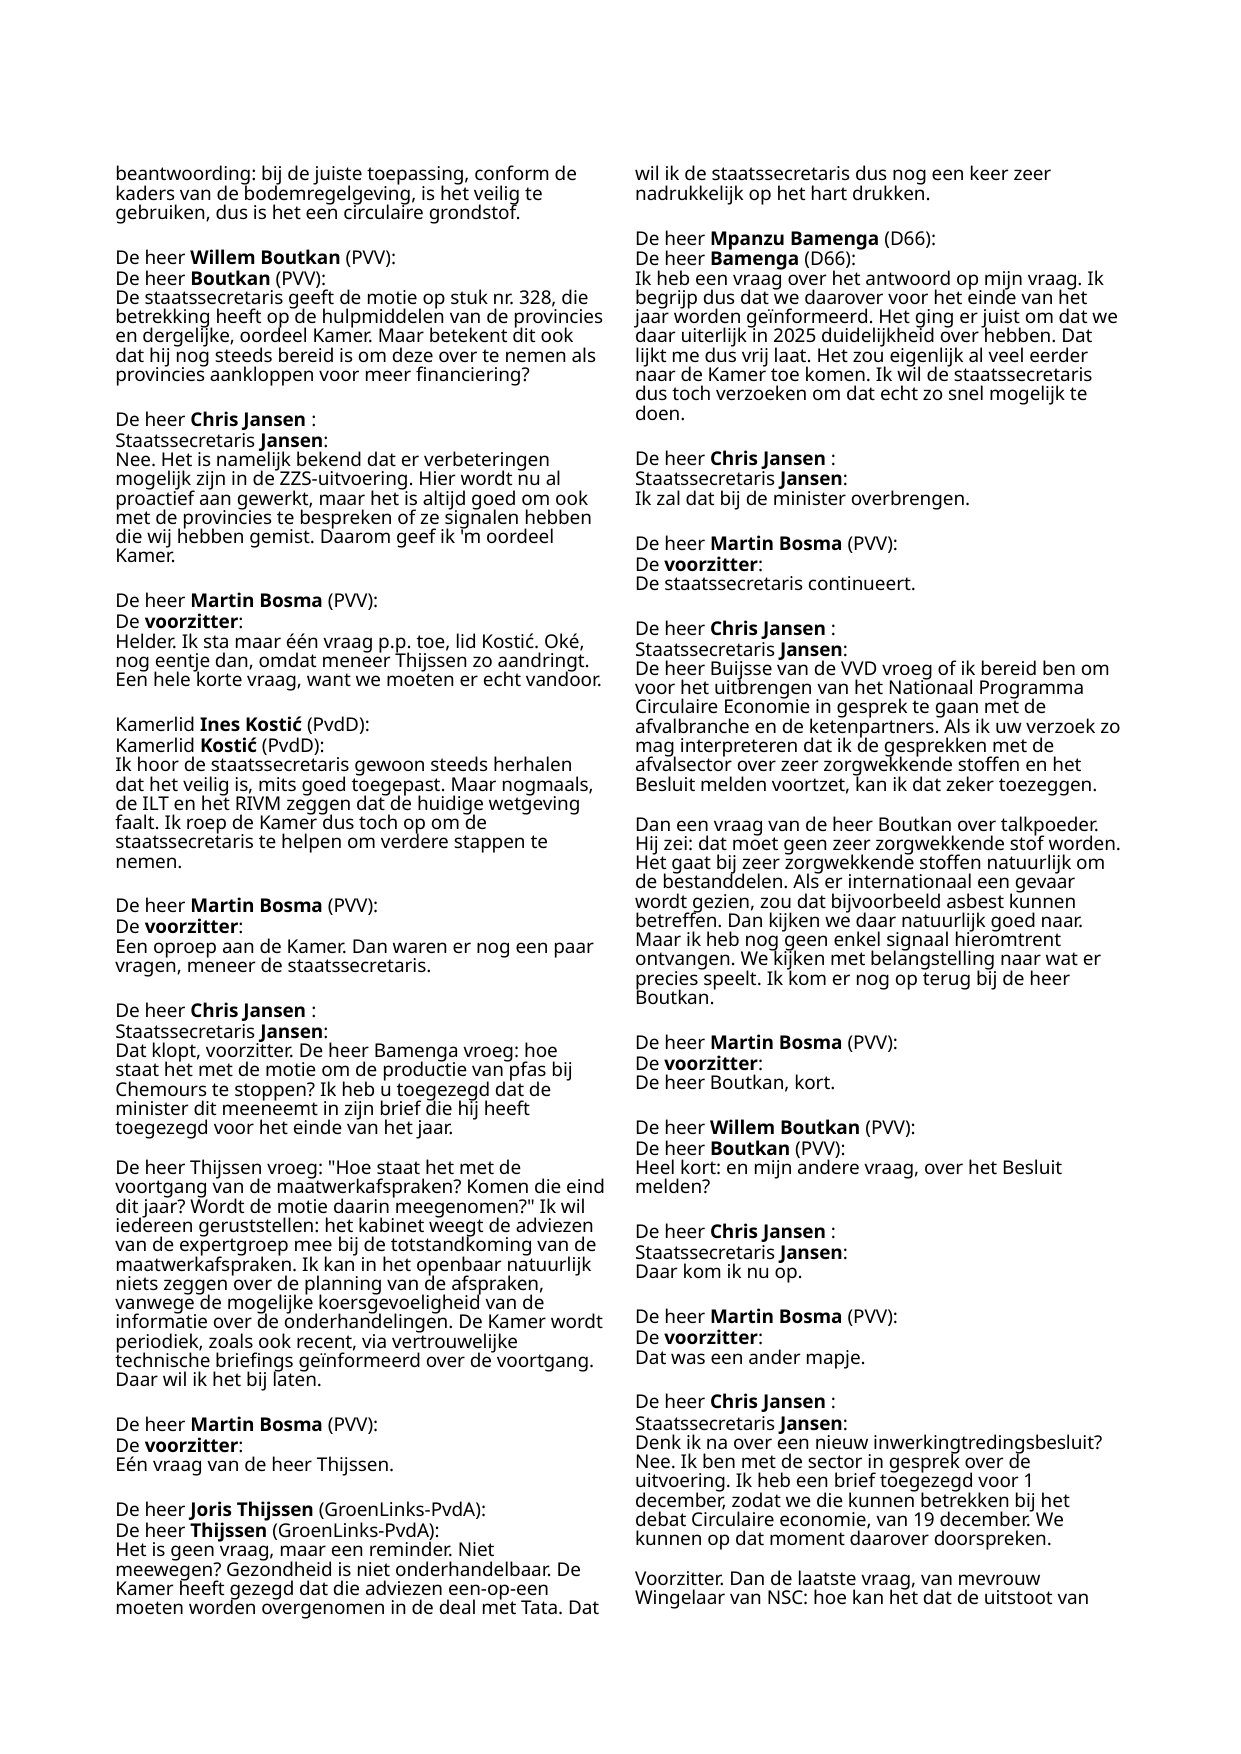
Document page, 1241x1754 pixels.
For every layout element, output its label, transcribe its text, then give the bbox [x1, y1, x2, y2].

text Dat klopt, voorzitter. De heer Bamenga vroeg: hoe staat het met de motie om de productie van pfas bij Chemours te stoppen? Ik heb u toegezegd dat de minister dit meeneemt in zijn brief die hij heeft toegezegd voor het einde van het jaar. [115, 1042, 605, 1138]
text Een oproep aan de Kamer. Dan waren er nog een paar vragen, meneer de staatssecretaris. [115, 938, 605, 976]
text De heer Martin Bosma (PVV): [635, 1029, 1125, 1055]
text Heel kort: en mijn andere vraag, over het Besluit melden? [635, 1159, 1125, 1198]
text De heer Chris Jansen : [635, 1389, 1125, 1414]
text De heer Chris Jansen : [635, 445, 1125, 470]
text De heer Thijssen (GroenLinks-PvdA): [115, 1522, 605, 1541]
text De heer Chris Jansen : [635, 1218, 1125, 1244]
text Staatssecretaris Jansen: [635, 1414, 1125, 1434]
text De staatssecretaris geeft de motie op stuk nr. 328, die betrekking heeft op de hulpmiddelen van de provincies en dergelijke, oordeel Kamer. Maar betekent dit ook dat hij nog steeds bereid is om deze over te nemen als provincies aankloppen voor meer financiering? [115, 289, 605, 385]
text De heer Joris Thijssen (GroenLinks-PvdA): [115, 1496, 605, 1522]
text Het is geen vraag, maar een reminder. Niet meewegen? Gezondheid is niet onderhandelbaar. De Kamer heeft gezegd dat die adviezen een-op-een moeten worden overgenomen in de deal met Tata. Dat [115, 1541, 605, 1618]
text Dan een vraag van de heer Boutkan over talkpoeder. Hij zei: dat moet geen zeer zorgwekkende stof worden. Het gaat bij zeer zorgwekkende stoffen natuurlijk om de bestanddelen. Als er internationaal een gevaar wordt gezien, zou dat bijvoorbeeld asbest kunnen betreffen. Dan kijken we daar natuurlijk goed naar. Maar ik heb nog geen enkel signaal hieromtrent ontvangen. We kijken met belangstelling naar wat er precies speelt. Ik kom er nog op terug bij de heer Boutkan. [635, 816, 1125, 1008]
text De voorzitter: [635, 556, 1125, 575]
text Nee. Het is namelijk bekend dat er verbeteringen mogelijk zijn in de ZZS-uitvoering. Hier wordt nu al proactief aan gewerkt, maar het is altijd goed om ook met de provincies te bespreken of ze signalen hebben die wij hebben gemist. Daarom geef ik 'm oordeel Kamer. [115, 451, 605, 567]
text De heer Boutkan (PVV): [115, 270, 605, 289]
text Voorzitter. Dan de laatste vraag, van mevrouw Wingelaar van NSC: hoe kan het dat de uitstoot van [635, 1570, 1125, 1609]
text De heer Martin Bosma (PVV): [115, 1411, 605, 1437]
text Ik hoor de staatssecretaris gewoon steeds herhalen dat het veilig is, mits goed toegepast. Maar nogmaals, de ILT en het RIVM zeggen dat de huidige wetgeving faalt. Ik roep de Kamer dus toch op om de staatssecretaris te helpen om verdere stappen te nemen. [115, 756, 605, 872]
text De heer Bamenga (D66): [635, 250, 1125, 270]
text Daar kom ik nu op. [635, 1263, 1125, 1283]
text De heer Martin Bosma (PVV): [115, 588, 605, 613]
text De voorzitter: [115, 1437, 605, 1456]
text De heer Willem Boutkan (PVV): [115, 244, 605, 270]
text Ik heb een vraag over het antwoord op mijn vraag. Ik begrijp dus dat we daarover voor het einde van het jaar worden geïnformeerd. Het ging er juist om dat we daar uiterlijk in 2025 duidelijkheid over hebben. Dat lijkt me dus vrij laat. Het zou eigenlijk al veel eerder naar de Kamer toe komen. Ik wil de staatssecretaris dus toch verzoeken om dat echt zo snel mogelijk te doen. [635, 270, 1125, 424]
text Eén vraag van de heer Thijssen. [115, 1456, 605, 1476]
text wil ik de staatssecretaris dus nog een keer zeer nadrukkelijk op het hart drukken. [635, 165, 1125, 204]
text Denk ik na over een nieuw inwerkingtredingsbesluit? Nee. Ik ben met de sector in gesprek over de uitvoering. Ik heb een brief toegezegd voor 1 december, zodat we die kunnen betrekken bij het debat Circulaire economie, van 19 december. We kunnen op dat moment daarover doorspreken. [635, 1434, 1125, 1549]
text De heer Martin Bosma (PVV): [115, 893, 605, 918]
text De heer Martin Bosma (PVV): [635, 530, 1125, 556]
text Helder. Ik sta maar één vraag p.p. toe, lid Kostić. Oké, nog eentje dan, omdat meneer Thijssen zo aandringt. Een hele korte vraag, want we moeten er echt vandoor. [115, 633, 605, 690]
text De heer Chris Jansen : [115, 406, 605, 432]
text De staatssecretaris continueert. [635, 575, 1125, 594]
text De heer Mpanzu Bamenga (D66): [635, 225, 1125, 250]
text De heer Boutkan, kort. [635, 1074, 1125, 1093]
text De heer Buijsse van de VVD vroeg of ik bereid ben om voor het uitbrengen van het Nationaal Programma Circulaire Economie in gesprek te gaan met de afvalbranche en de ketenpartners. Als ik uw verzoek zo mag interpreteren dat ik de gesprekken met de afvalsector over zeer zorgwekkende stoffen en het Besluit melden voortzet, kan ik dat zeker toezeggen. [635, 660, 1125, 795]
text De heer Chris Jansen : [115, 997, 605, 1023]
text Staatssecretaris Jansen: [635, 470, 1125, 490]
text De voorzitter: [635, 1329, 1125, 1349]
text De voorzitter: [115, 613, 605, 633]
text Staatssecretaris Jansen: [115, 432, 605, 451]
text Kamerlid Ines Kostić (PvdD): [115, 711, 605, 737]
text Staatssecretaris Jansen: [635, 1244, 1125, 1263]
text De heer Willem Boutkan (PVV): [635, 1114, 1125, 1140]
text De heer Chris Jansen : [635, 615, 1125, 641]
text Kamerlid Kostić (PvdD): [115, 737, 605, 756]
text De voorzitter: [635, 1055, 1125, 1074]
text beantwoording: bij de juiste toepassing, conform de kaders van de bodemregelgeving, is het veilig te gebruiken, dus is het een circulaire grondstof. [115, 165, 605, 223]
text De heer Boutkan (PVV): [635, 1140, 1125, 1159]
text Staatssecretaris Jansen: [635, 641, 1125, 660]
text De voorzitter: [115, 918, 605, 938]
text Dat was een ander mapje. [635, 1349, 1125, 1368]
text Staatssecretaris Jansen: [115, 1023, 605, 1042]
text De heer Martin Bosma (PVV): [635, 1304, 1125, 1329]
text De heer Thijssen vroeg: "Hoe staat het met de voortgang van de maatwerkafspraken? Komen die eind dit jaar? Wordt de motie daarin meegenomen?" Ik wil iedereen geruststellen: het kabinet weegt de adviezen van de expertgroep mee bij de totstandkoming van de maatwerkafspraken. Ik kan in het openbaar natuurlijk niets zeggen over de planning van de afspraken, vanwege de mogelijke koersgevoeligheid van de informatie over de onderhandelingen. De Kamer wordt periodiek, zoals ook recent, via vertrouwelijke technische briefings geïnformeerd over de voortgang. Daar wil ik het bij laten. [115, 1159, 605, 1390]
text Ik zal dat bij de minister overbrengen. [635, 490, 1125, 509]
